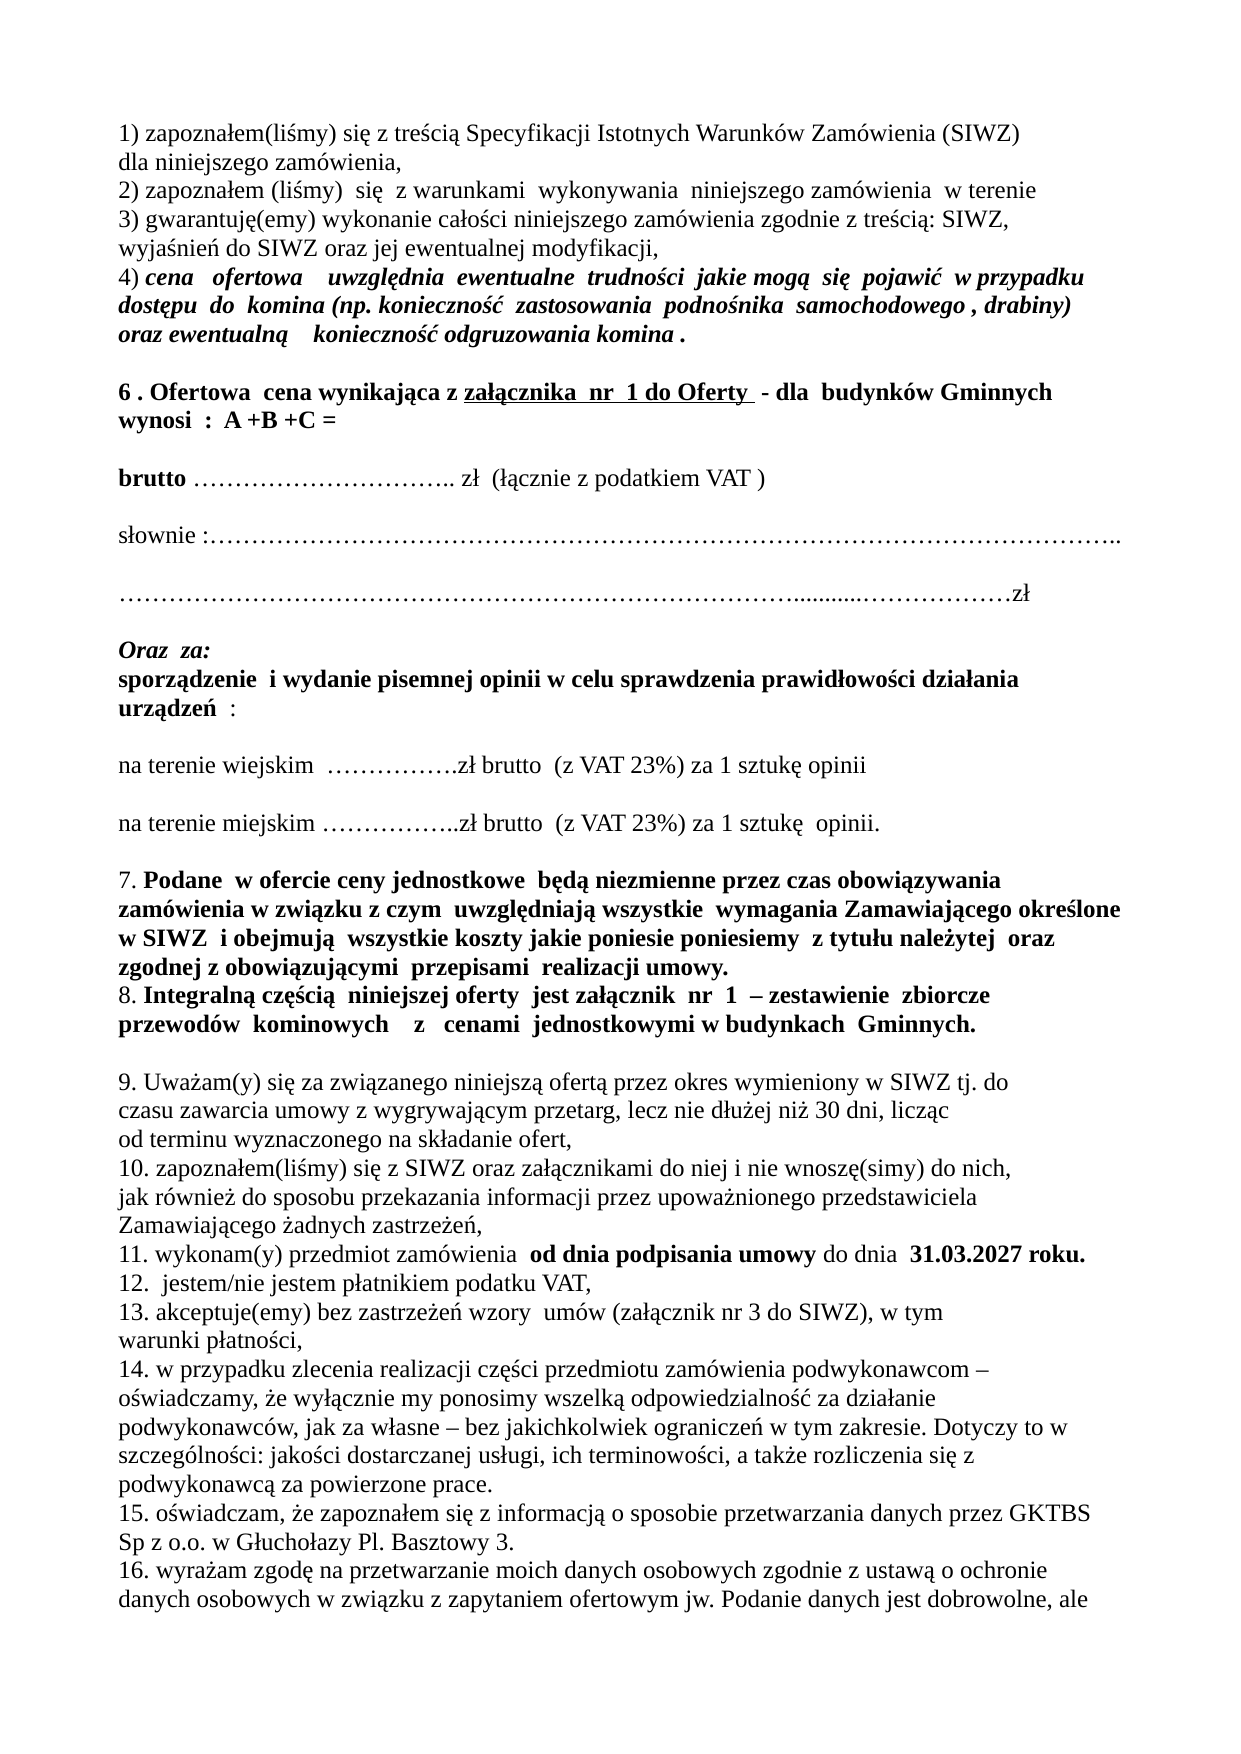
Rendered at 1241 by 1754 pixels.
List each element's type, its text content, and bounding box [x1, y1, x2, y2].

text 2) zapoznałem (liśmy) się z warunkami wykonywania niniejszego zamówienia w terenie [118, 176, 1122, 204]
text ………………………………………………………………………...........………………zł [118, 578, 1122, 607]
text sporządzenie i wydanie pisemnej opinii w celu sprawdzenia prawidłowości działania urządzeń : [118, 664, 1122, 722]
text 12. jestem/nie jestem płatnikiem podatku VAT, [118, 1268, 1122, 1297]
text wyjaśnień do SIWZ oraz jej ewentualnej modyfikacji, [118, 233, 1122, 262]
text 6 . Ofertowa cena wynikająca z załącznika nr 1 do Oferty - dla budynków Gminnych wynosi : A +B +C = [118, 377, 1122, 434]
text 13. akceptuje(emy) bez zastrzeżeń wzory umów (załącznik nr 3 do SIWZ), w tym [118, 1297, 1122, 1326]
text warunki płatności, [118, 1326, 1122, 1354]
text dla niniejszego zamówienia, [118, 147, 1122, 176]
text 10. zapoznałem(liśmy) się z SIWZ oraz załącznikami do niej i nie wnoszę(simy) do nich, [118, 1153, 1122, 1182]
text czasu zawarcia umowy z wygrywającym przetarg, lecz nie dłużej niż 30 dni, licząc [118, 1096, 1122, 1124]
text 14. w przypadku zlecenia realizacji części przedmiotu zamówienia podwykonawcom – oświadczamy, że wyłącznie my ponosimy wszelką odpowiedzialność za działanie podwykonawców, jak za własne – bez jakichkolwiek ograniczeń w tym zakresie. Dotyczy to w szczególności: jakości dostarczanej usługi, ich terminowości, a także rozliczenia się z podwykonawcą za powierzone prace. [118, 1354, 1122, 1498]
text na terenie wiejskim …………….zł brutto (z VAT 23%) za 1 sztukę opinii [118, 751, 1122, 779]
text 7. Podane w ofercie ceny jednostkowe będą niezmienne przez czas obowiązywania zamówienia w związku z czym uwzględniają wszystkie wymagania Zamawiającego określone w SIWZ i obejmują wszystkie koszty jakie poniesie poniesiemy z tytułu należytej oraz zgodnej z obowiązującymi przepisami realizacji umowy. [118, 866, 1122, 981]
text 4) cena ofertowa uwzględnia ewentualne trudności jakie mogą się pojawić w przypadku dostępu do komina (np. konieczność zastosowania podnośnika samochodowego , drabiny) oraz ewentualną konieczność odgruzowania komina . [118, 262, 1122, 348]
text 1) zapoznałem(liśmy) się z treścią Specyfikacji Istotnych Warunków Zamówienia (SIWZ) [118, 118, 1122, 147]
text od terminu wyznaczonego na składanie ofert, [118, 1124, 1122, 1153]
text Oraz za: [118, 636, 1122, 664]
text 15. oświadczam, że zapoznałem się z informacją o sposobie przetwarzania danych przez GKTBS Sp z o.o. w Głuchołazy Pl. Basztowy 3. [118, 1498, 1122, 1556]
text 9. Uważam(y) się za związanego niniejszą ofertą przez okres wymieniony w SIWZ tj. do [118, 1067, 1122, 1096]
text słownie :……………………………………………………………………………………………….. [118, 521, 1122, 549]
text na terenie miejskim ……………..zł brutto (z VAT 23%) za 1 sztukę opinii. [118, 808, 1122, 837]
text jak również do sposobu przekazania informacji przez upoważnionego przedstawiciela Zamawiającego żadnych zastrzeżeń, [118, 1182, 1122, 1239]
text 16. wyrażam zgodę na przetwarzanie moich danych osobowych zgodnie z ustawą o ochronie danych osobowych w związku z zapytaniem ofertowym jw. Podanie danych jest dobrowolne, ale [118, 1556, 1122, 1613]
text 3) gwarantuję(emy) wykonanie całości niniejszego zamówienia zgodnie z treścią: SIWZ, [118, 204, 1122, 233]
text brutto ………………………….. zł (łącznie z podatkiem VAT ) [118, 463, 1122, 492]
text 8. Integralną częścią niniejszej oferty jest załącznik nr 1 – zestawienie zbiorcze przewodów kominowych z cenami jednostkowymi w budynkach Gminnych. [118, 981, 1122, 1038]
text 11. wykonam(y) przedmiot zamówienia od dnia podpisania umowy do dnia 31.03.2027 roku. [118, 1239, 1122, 1268]
